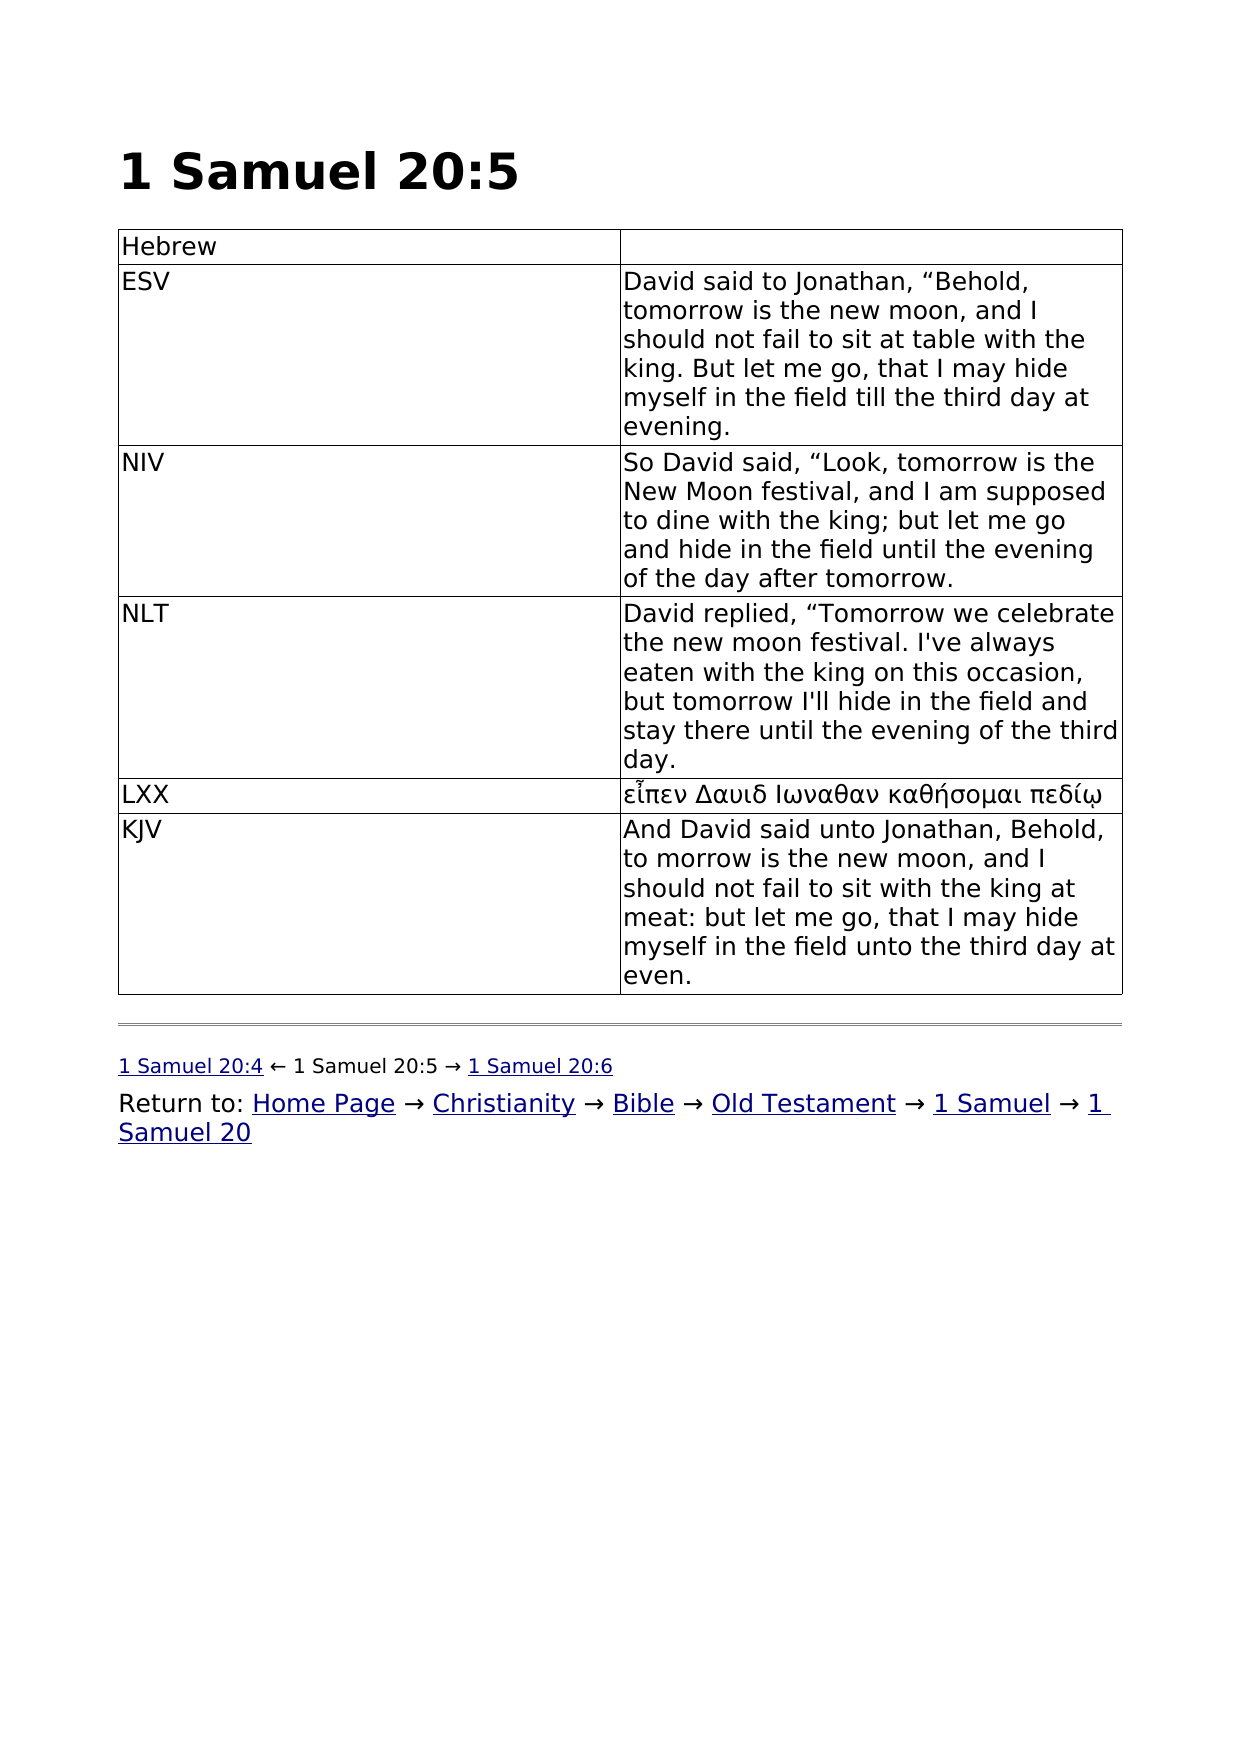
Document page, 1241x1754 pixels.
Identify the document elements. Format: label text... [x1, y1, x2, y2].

table_cell And David said unto Jonathan, Behold, to morrow is the new moon, and I should not fail to sit with the king at meat: but let me go, that I may hide myself in the field unto the third day at even. [621, 814, 1122, 993]
table_cell LXX [119, 779, 620, 812]
table_cell KJV [119, 814, 620, 993]
table_cell David replied, “Tomorrow we celebrate the new moon festival. I've always eaten with the king on this occasion, but tomorrow I'll hide in the field and stay there until the evening of the third day. [621, 597, 1122, 777]
table_cell εἶπεν Δαυιδ Ιωναθαν καθήσομαι πεδίῳ [621, 779, 1122, 812]
table_header [621, 230, 1122, 264]
table_cell So David said, “Look, tomorrow is the New Moon festival, and I am supposed to dine with the king; but let me go and hide in the field until the evening of the day after tomorrow. [621, 446, 1122, 596]
text 1 Samuel 20:4 ← 1 Samuel 20:5 → 1 Samuel 20:6 [118, 1055, 1122, 1089]
subtitle 1 Samuel 20:5 [118, 143, 1122, 201]
text Return to: Home Page → Christianity → Bible → Old Testament → 1 Samuel → 1 Samuel 20 [118, 1089, 1122, 1147]
table_cell NLT [119, 597, 620, 777]
table_header Hebrew [119, 230, 620, 264]
table_cell David said to Jonathan, “Behold, tomorrow is the new moon, and I should not fail to sit at table with the king. But let me go, that I may hide myself in the field till the third day at evening. [621, 265, 1122, 445]
table_cell NIV [119, 446, 620, 596]
table_cell ESV [119, 265, 620, 445]
